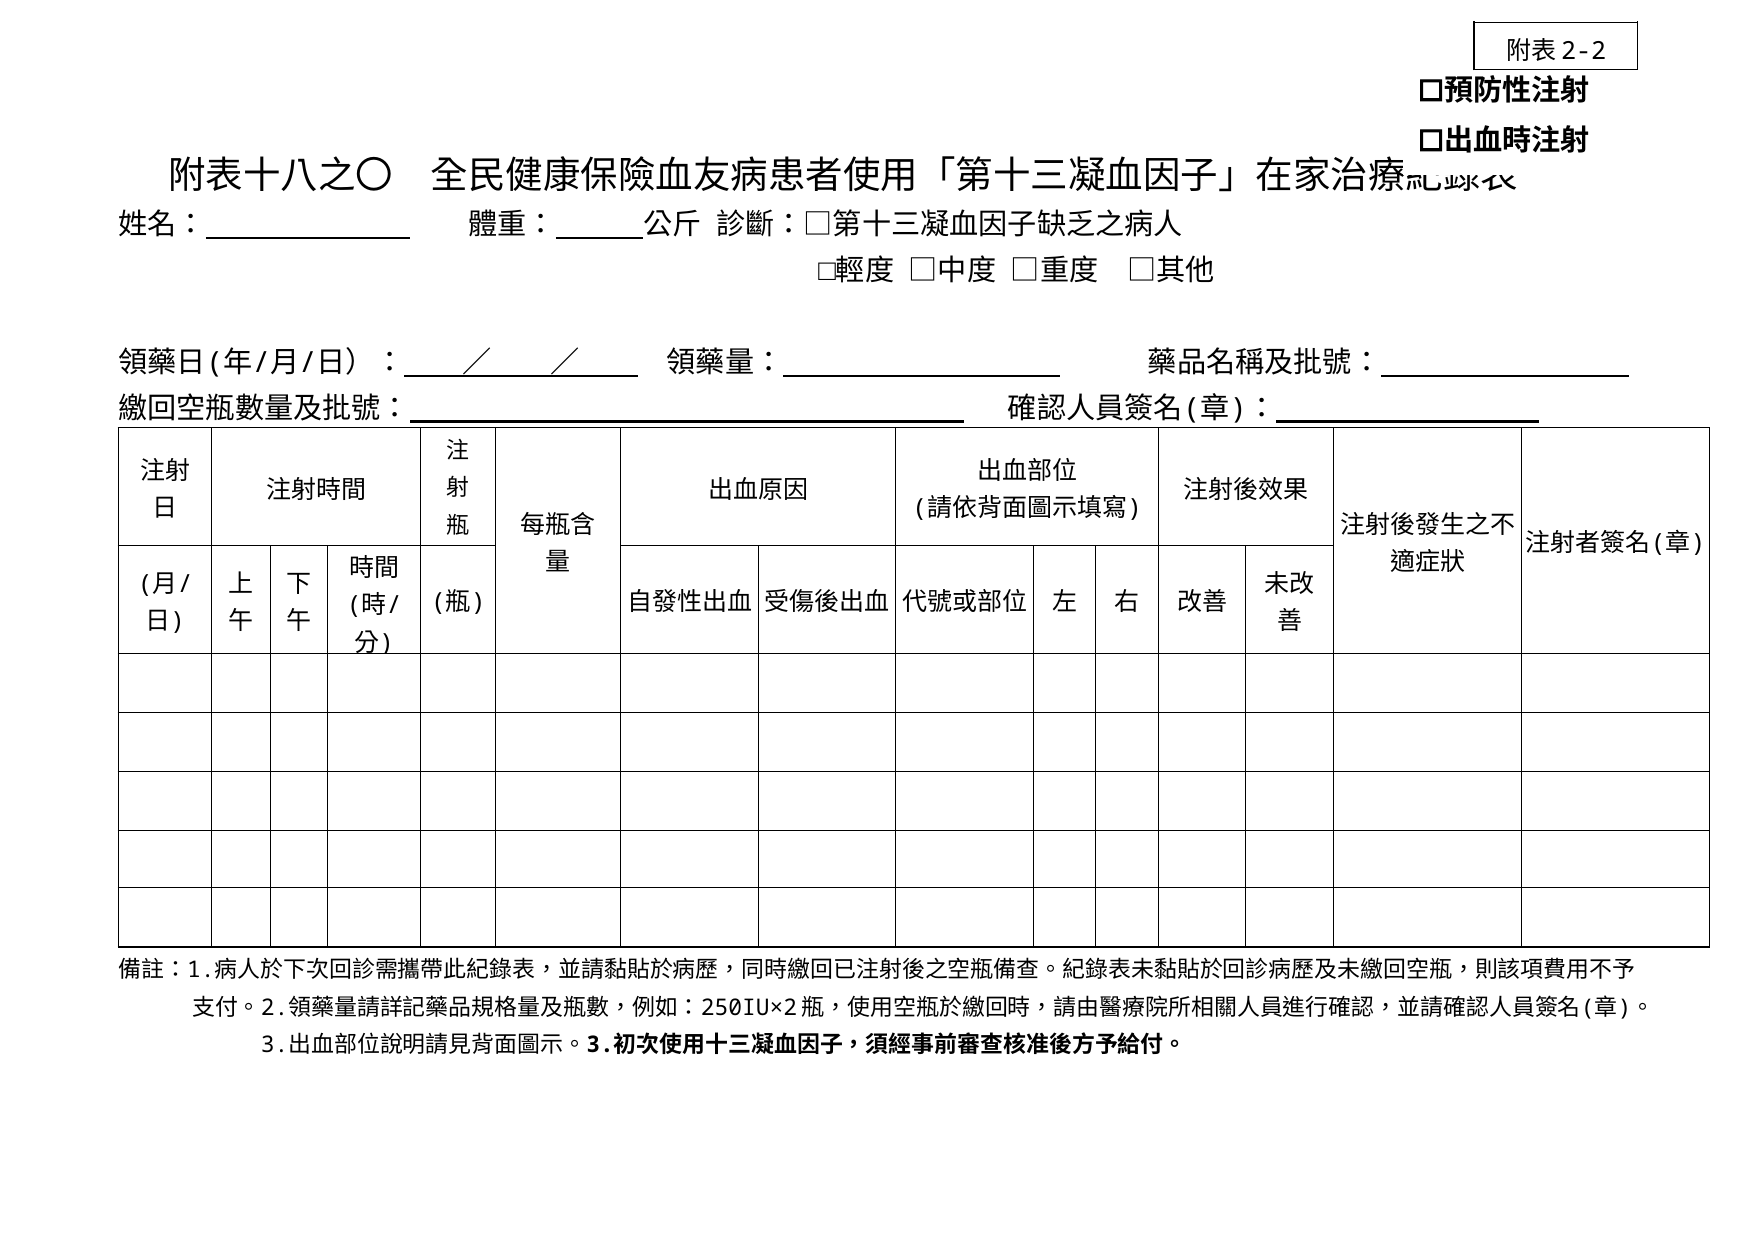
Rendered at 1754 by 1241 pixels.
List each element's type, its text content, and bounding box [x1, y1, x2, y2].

table_cell [328, 654, 420, 712]
table_header 每瓶含量 [496, 428, 620, 653]
table_cell [271, 772, 327, 830]
table_cell [1522, 654, 1709, 712]
table_cell [271, 831, 327, 887]
table_cell [119, 772, 211, 830]
table_cell [119, 831, 211, 887]
table_cell (月/日) [119, 546, 211, 653]
table_cell [1334, 713, 1521, 771]
table_cell [421, 654, 495, 712]
table_cell [1334, 831, 1521, 887]
table_cell [1034, 888, 1095, 946]
table_cell [621, 888, 758, 946]
table_cell [1522, 713, 1709, 771]
table_cell [1246, 654, 1333, 712]
table_cell [1522, 772, 1709, 830]
table_cell [496, 713, 620, 771]
table_cell [1096, 888, 1158, 946]
table_cell [1159, 713, 1245, 771]
text 姓名： 體重： 公斤 診斷：□第十三凝血因子缺乏之病人 [118, 198, 1636, 244]
text 附表十八之〇 全民健康保險血友病患者使用「第十三凝血因子」在家治療紀錄表 [168, 152, 1636, 198]
text 繳回空瓶數量及批號： 確認人員簽名(章)： [118, 381, 1636, 427]
table_cell [621, 831, 758, 887]
table_header 注射後發生之不適症狀 [1334, 428, 1521, 653]
table_cell [1334, 772, 1521, 830]
table_cell [1334, 654, 1521, 712]
table_cell [119, 713, 211, 771]
table_cell [1522, 831, 1709, 887]
table_cell [621, 772, 758, 830]
table_header 出血原因 [621, 428, 895, 545]
table_cell [328, 772, 420, 830]
table_cell [1096, 654, 1158, 712]
table_cell [496, 654, 620, 712]
table_cell [421, 888, 495, 946]
table_cell [1034, 831, 1095, 887]
table_cell [1246, 888, 1333, 946]
table_cell [1034, 713, 1095, 771]
table_cell [759, 713, 895, 771]
table_cell 改善 [1159, 546, 1245, 653]
table_cell [271, 888, 327, 946]
table_cell [1034, 772, 1095, 830]
table_cell [1034, 654, 1095, 712]
table_cell [1159, 888, 1245, 946]
text 領藥日(年/月/日）： ／ ／ 領藥量： 藥品名稱及批號： [118, 336, 1636, 381]
table_cell [212, 713, 270, 771]
table_cell [271, 654, 327, 712]
table_cell [212, 831, 270, 887]
table_cell [1522, 888, 1709, 946]
table_cell [1159, 772, 1245, 830]
table_cell [621, 654, 758, 712]
table_cell [328, 831, 420, 887]
table_cell 左 [1034, 546, 1095, 653]
text 出血時注射 [1418, 111, 1641, 161]
table_cell [1246, 831, 1333, 887]
table_cell 未改善 [1246, 546, 1333, 653]
table_cell [496, 831, 620, 887]
text 預防性注射 [1418, 61, 1641, 111]
table_cell [1096, 713, 1158, 771]
text 附表2-2 [1490, 30, 1622, 61]
table_cell [759, 654, 895, 712]
table_cell [759, 888, 895, 946]
table_cell 自發性出血 [621, 546, 758, 653]
table_cell [759, 831, 895, 887]
table_cell [1246, 713, 1333, 771]
table_cell [212, 654, 270, 712]
table_header 注射後效果 [1159, 428, 1333, 545]
table_cell [328, 713, 420, 771]
table_header 注射者簽名(章) [1522, 428, 1709, 653]
text 備註：1.病人於下次回診需攜帶此紀錄表，並請黏貼於病歷，同時繳回已注射後之空瓶備查。紀錄表未黏貼於回診病歷及未繳回空瓶，則該項費用不予支付。2.領藥量請詳記藥品規格量及瓶數，例如：250IU×2瓶，使用空瓶於繳回時，請由醫療院所相關人員進行確認，並請確認人員簽名(章)。 3.出血部位說明請見背面圖示。3.初次使用十三凝血因子，須經事前審查核准後方予給付。 [118, 948, 1636, 1060]
table_cell (瓶) [421, 546, 495, 653]
table_header 注射日 [119, 428, 211, 545]
table_cell [328, 888, 420, 946]
table_cell [1096, 772, 1158, 830]
table_cell [119, 888, 211, 946]
table_cell [421, 831, 495, 887]
table_cell [896, 654, 1033, 712]
table_cell [1159, 831, 1245, 887]
table_cell [1246, 772, 1333, 830]
table_cell [421, 772, 495, 830]
table_cell 下午 [271, 546, 327, 653]
table_header 出血部位 (請依背面圖示填寫) [896, 428, 1158, 545]
table_cell [896, 888, 1033, 946]
table_cell [271, 713, 327, 771]
table_cell [119, 654, 211, 712]
table_cell 代號或部位 [896, 546, 1033, 653]
table_cell [1159, 654, 1245, 712]
table_cell 右 [1096, 546, 1158, 653]
table_cell 上午 [212, 546, 270, 653]
table_header 注射瓶數 [421, 428, 495, 545]
table_cell [1096, 831, 1158, 887]
table_cell 受傷後出血 [759, 546, 895, 653]
table_cell [421, 713, 495, 771]
table_cell [212, 888, 270, 946]
table_cell [212, 772, 270, 830]
table_cell [896, 713, 1033, 771]
table_cell [496, 772, 620, 830]
table_cell [896, 772, 1033, 830]
table_cell [759, 772, 895, 830]
table_cell [621, 713, 758, 771]
table_cell [1334, 888, 1521, 946]
table_cell [896, 831, 1033, 887]
table_header 注射時間 [212, 428, 420, 545]
table_cell [496, 888, 620, 946]
text □輕度 □中度 □重度 □其他 [818, 244, 1636, 290]
table_cell 時間 (時/分) [328, 546, 420, 653]
